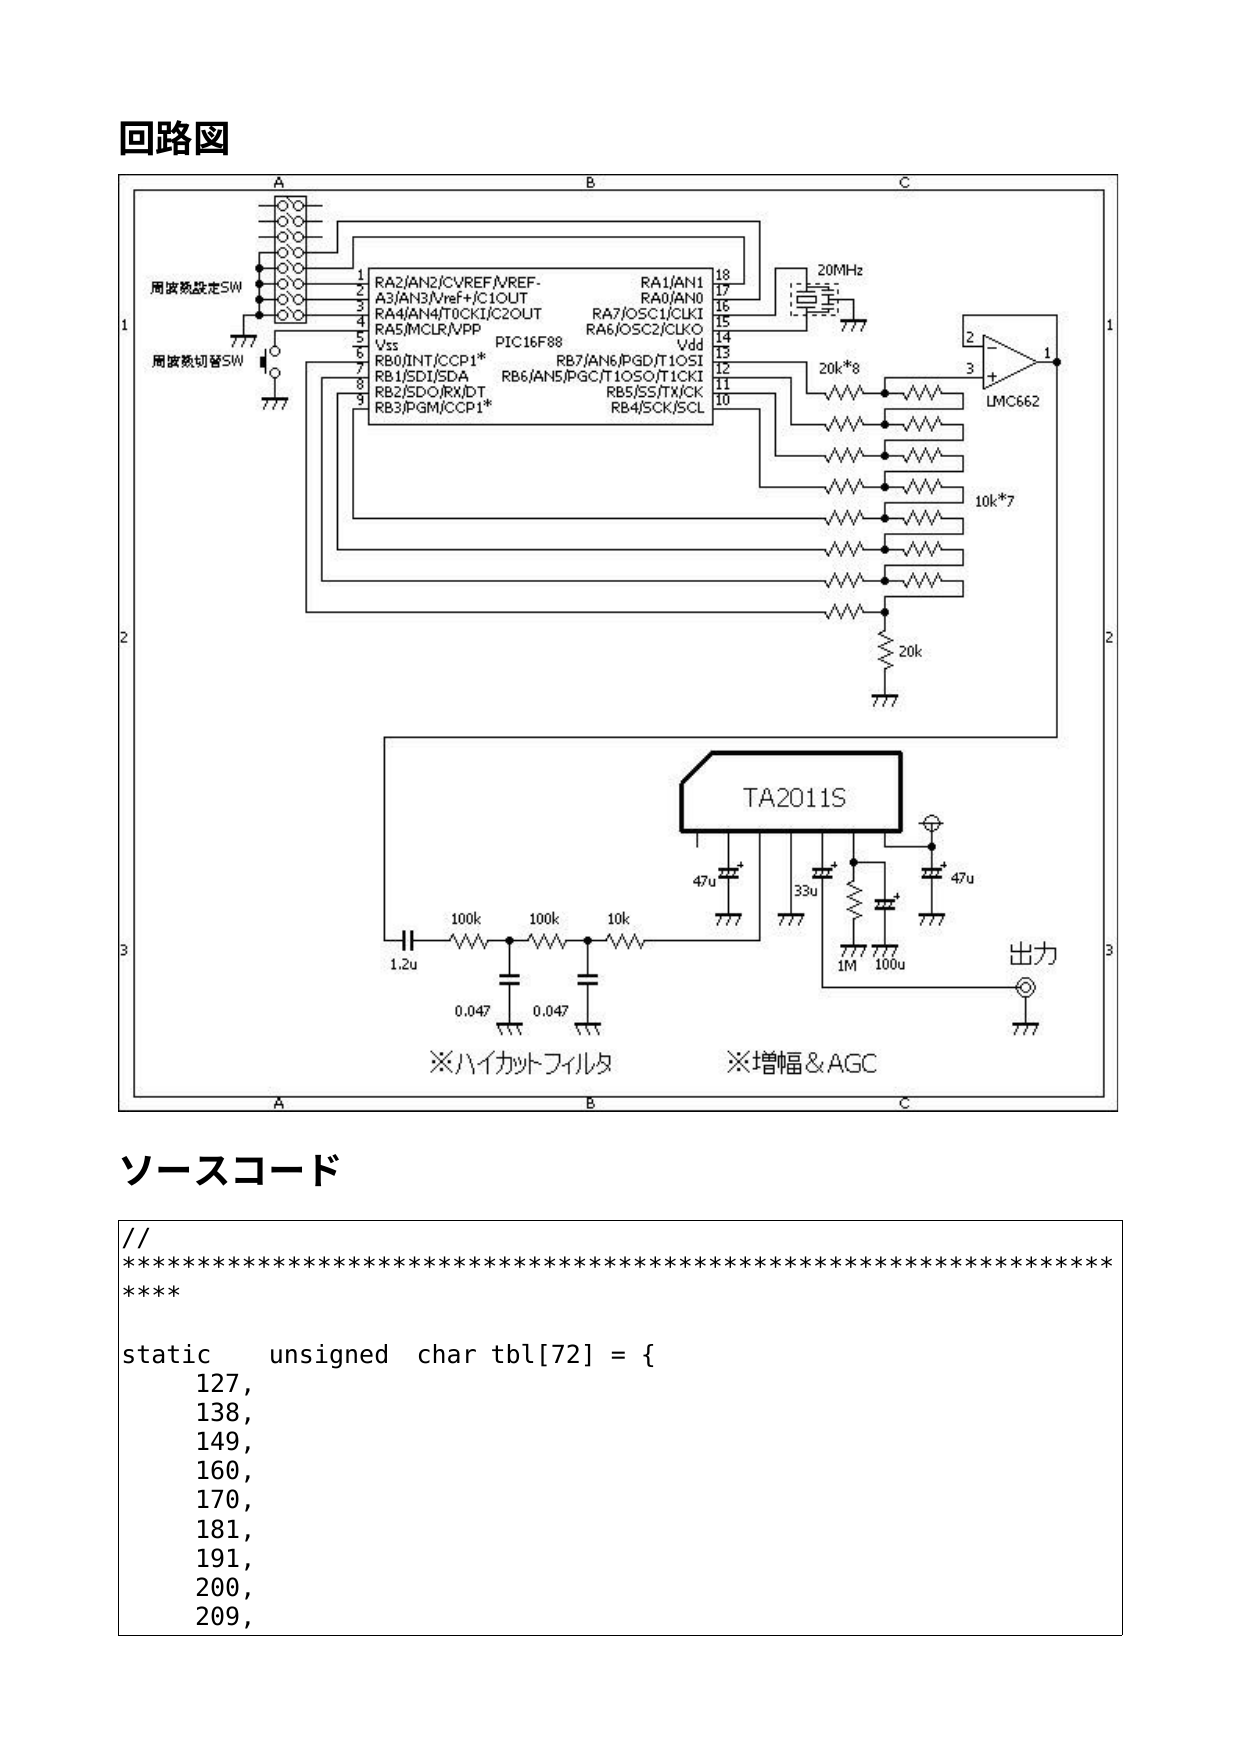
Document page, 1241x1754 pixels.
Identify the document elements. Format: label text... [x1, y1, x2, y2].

subtitle ソースコード [118, 1149, 1122, 1193]
picture [118, 174, 1119, 1112]
table_header //********************************************************************** static unsigned char tbl[72] = { 127, 138, 149, 160, 170, 181, 191, 200, 209, [119, 1221, 1122, 1634]
subtitle 回路図 [118, 118, 1122, 162]
